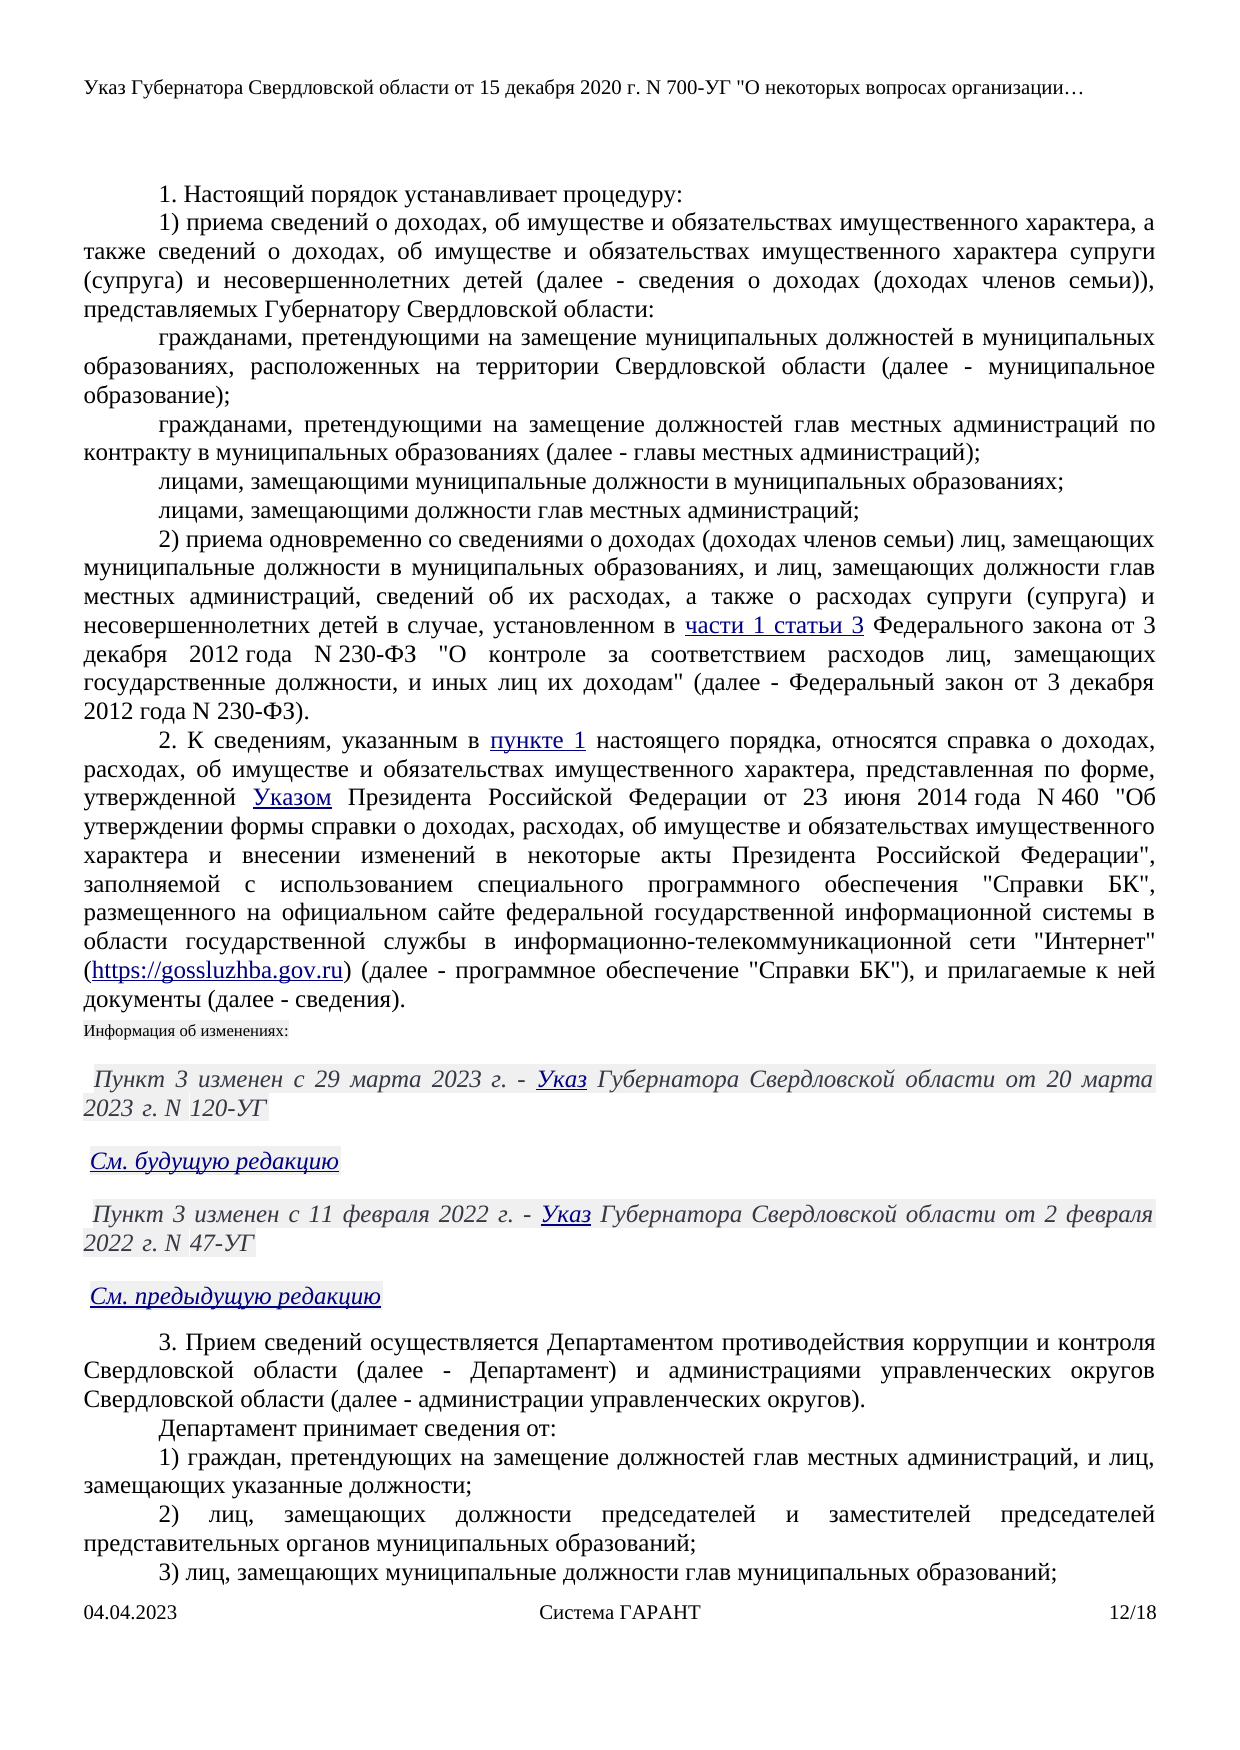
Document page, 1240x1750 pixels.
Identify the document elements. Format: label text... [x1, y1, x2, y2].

text гражданами, претендующими на замещение должностей глав местных администраций по контракту в муниципальных образованиях (далее - главы местных администраций); [83, 409, 1156, 466]
text Пункт 3 изменен с 11 февраля 2022 г. - Указ Губернатора Свердловской области от 2 февраля 2022 г. N 47-УГ [83, 1199, 1156, 1257]
text лицами, замещающими должности глав местных администраций; [83, 495, 1156, 524]
text Информация об изменениях: [83, 1020, 1156, 1039]
text 1. Настоящий порядок устанавливает процедуру: [83, 179, 1156, 207]
text 1) граждан, претендующих на замещение должностей глав местных администраций, и лиц, замещающих указанные должности; [83, 1442, 1156, 1499]
text 2) лиц, замещающих должности председателей и заместителей председателей представительных органов муниципальных образований; [83, 1499, 1156, 1557]
text См. будущую редакцию [83, 1146, 1156, 1175]
text 2) приема одновременно со сведениями о доходах (доходах членов семьи) лиц, замещающих муниципальные должности в муниципальных образованиях, и лиц, замещающих должности глав местных администраций, сведений об их расходах, а также о расходах супруги (супруга) и несовершеннолетних детей в случае, установленном в части 1 статьи 3 Федерального закона от 3 декабря 2012 года N 230-ФЗ "О контроле за соответствием расходов лиц, замещающих государственные должности, и иных лиц их доходам" (далее - Федеральный закон от 3 декабря 2012 года N 230-ФЗ). [83, 524, 1156, 725]
text 3) лиц, замещающих муниципальные должности глав муниципальных образований; [83, 1557, 1156, 1585]
text 1) приема сведений о доходах, об имуществе и обязательствах имущественного характера, а также сведений о доходах, об имуществе и обязательствах имущественного характера супруги (супруга) и несовершеннолетних детей (далее - сведения о доходах (доходах членов семьи)), представляемых Губернатору Свердловской области: [83, 207, 1156, 322]
text Пункт 3 изменен с 29 марта 2023 г. - Указ Губернатора Свердловской области от 20 марта 2023 г. N 120-УГ [83, 1064, 1156, 1121]
text 2. К сведениям, указанным в пункте 1 настоящего порядка, относятся справка о доходах, расходах, об имуществе и обязательствах имущественного характера, представленная по форме, утвержденной Указом Президента Российской Федерации от 23 июня 2014 года N 460 "Об утверждении формы справки о доходах, расходах, об имуществе и обязательствах имущественного характера и внесении изменений в некоторые акты Президента Российской Федерации", заполняемой с использованием специального программного обеспечения "Справки БК", размещенного на официальном сайте федеральной государственной информационной системы в области государственной службы в информационно-телекоммуникационной сети "Интернет" (https://gossluzhba.gov.ru) (далее - программное обеспечение "Справки БК"), и прилагаемые к ней документы (далее - сведения). [83, 725, 1156, 1012]
text гражданами, претендующими на замещение муниципальных должностей в муниципальных образованиях, расположенных на территории Свердловской области (далее - муниципальное образование); [83, 322, 1156, 409]
text См. предыдущую редакцию [83, 1281, 1156, 1310]
text Департамент принимает сведения от: [83, 1413, 1156, 1442]
text 3. Прием сведений осуществляется Департаментом противодействия коррупции и контроля Свердловской области (далее - Департамент) и администрациями управленческих округов Свердловской области (далее - администрации управленческих округов). [83, 1327, 1156, 1413]
text лицами, замещающими муниципальные должности в муниципальных образованиях; [83, 466, 1156, 495]
